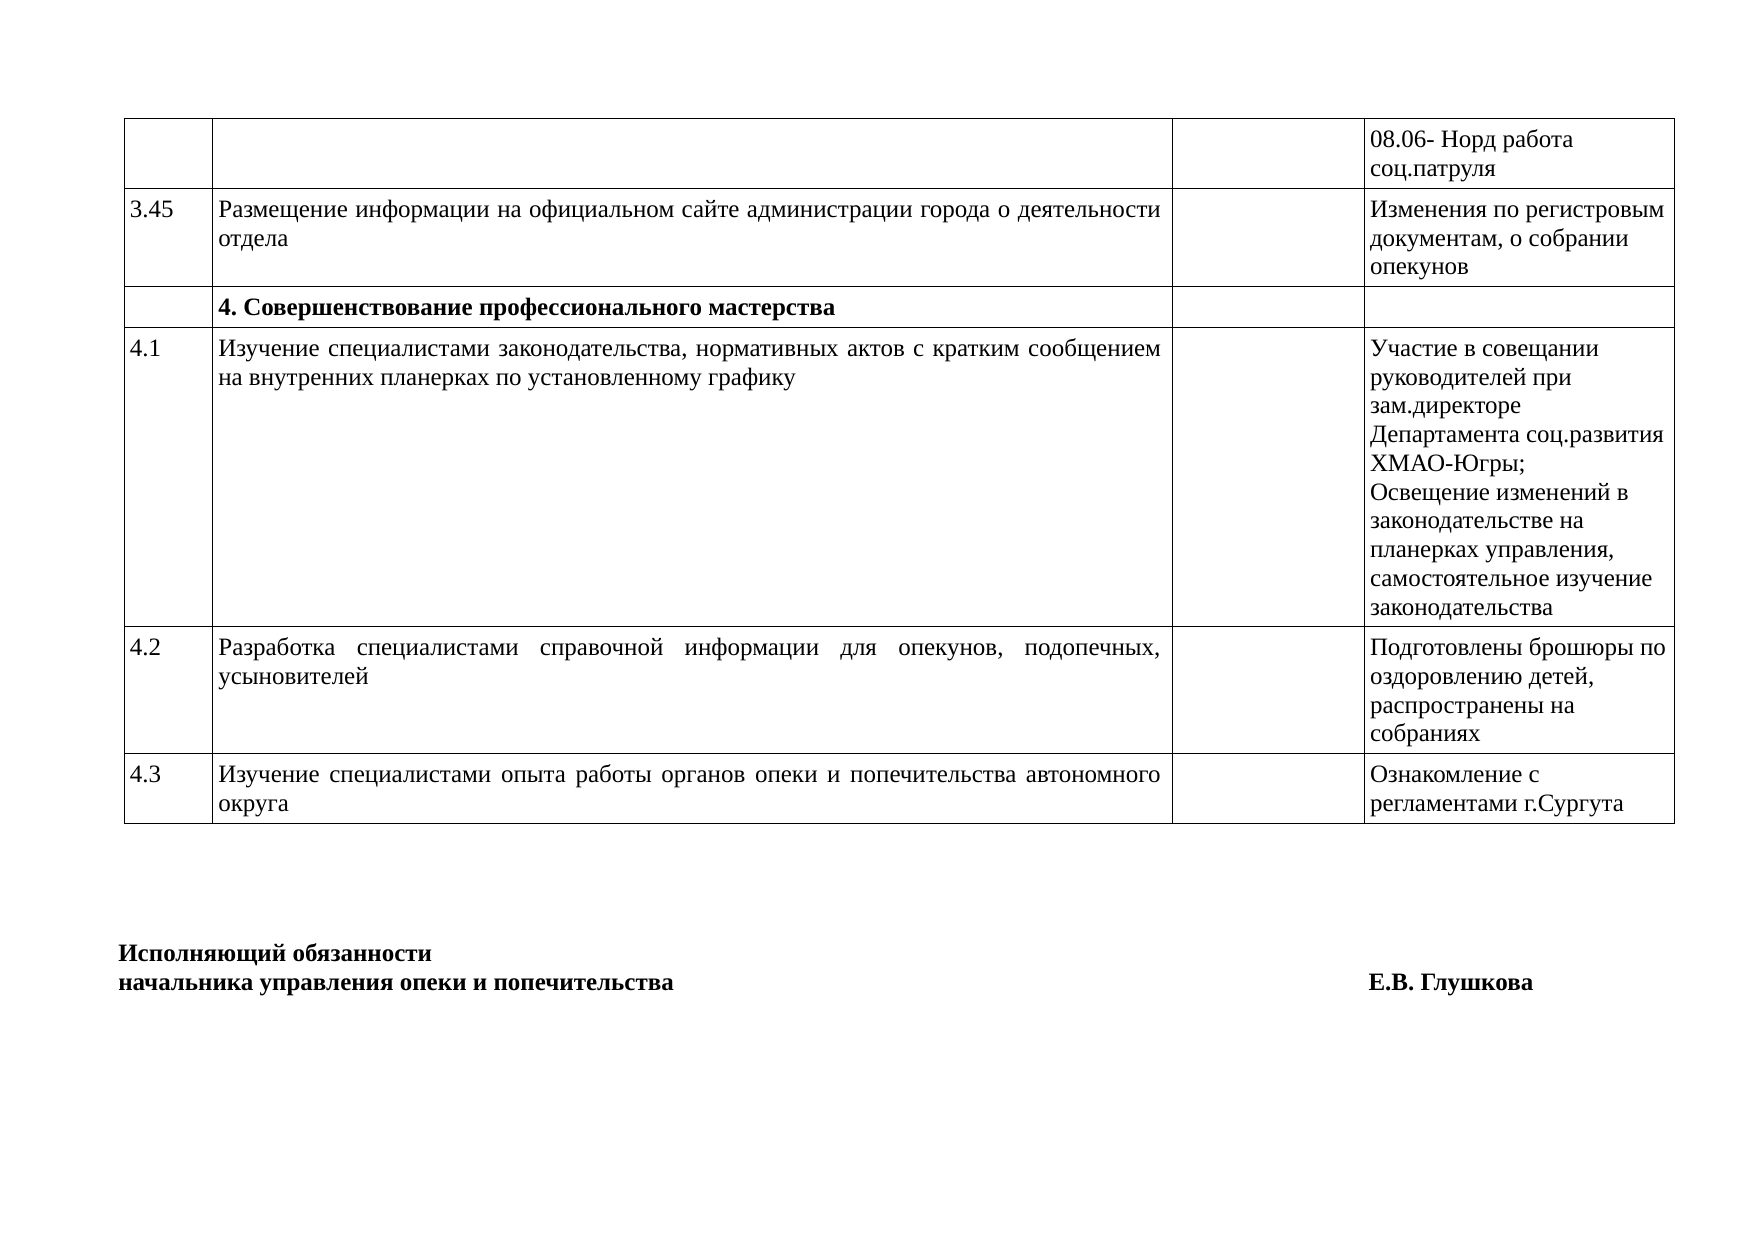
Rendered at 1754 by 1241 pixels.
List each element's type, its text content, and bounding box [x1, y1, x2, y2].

table_cell [125, 287, 212, 327]
table_cell [213, 119, 1172, 188]
table_cell [1365, 287, 1674, 327]
table_cell [1173, 287, 1364, 327]
table_cell Размещение информации на официальном сайте администрации города о деятельности отдела [213, 189, 1172, 286]
table_cell 08.06- Норд работа соц.патруля [1365, 119, 1674, 188]
table_cell 4.3 [125, 754, 212, 822]
table_cell Изучение специалистами опыта работы органов опеки и попечительства автономного округа [213, 754, 1172, 822]
table_cell Ознакомление с регламентами г.Сургута [1365, 754, 1674, 822]
table_cell [1173, 754, 1364, 822]
table_cell Подготовлены брошюры по оздоровлению детей, распространены на собраниях [1365, 627, 1674, 753]
table_cell [1173, 189, 1364, 286]
table_cell Участие в совещании руководителей при зам.директоре Департамента соц.развития ХМАО-Югры; Освещение изменений в законодательстве на планерках управления, самостоятельное изучение законодательства [1365, 328, 1674, 626]
text начальника управления опеки и попечительства Е.В. Глушкова [118, 967, 1636, 996]
table_cell [1173, 627, 1364, 753]
table_cell Изменения по регистровым документам, о собрании опекунов [1365, 189, 1674, 286]
table_cell 4.2 [125, 627, 212, 753]
table_cell 3.45 [125, 189, 212, 286]
table_cell 4.1 [125, 328, 212, 626]
table_cell [1173, 119, 1364, 188]
table_cell [1173, 328, 1364, 626]
table_cell [125, 119, 212, 188]
table_cell Разработка специалистами справочной информации для опекунов, подопечных, усыновителей [213, 627, 1172, 753]
text Исполняющий обязанности [118, 938, 1636, 967]
table_cell Изучение специалистами законодательства, нормативных актов с кратким сообщением на внутренних планерках по установленному графику [213, 328, 1172, 626]
table_cell 4. Совершенствование профессионального мастерства [213, 287, 1172, 327]
